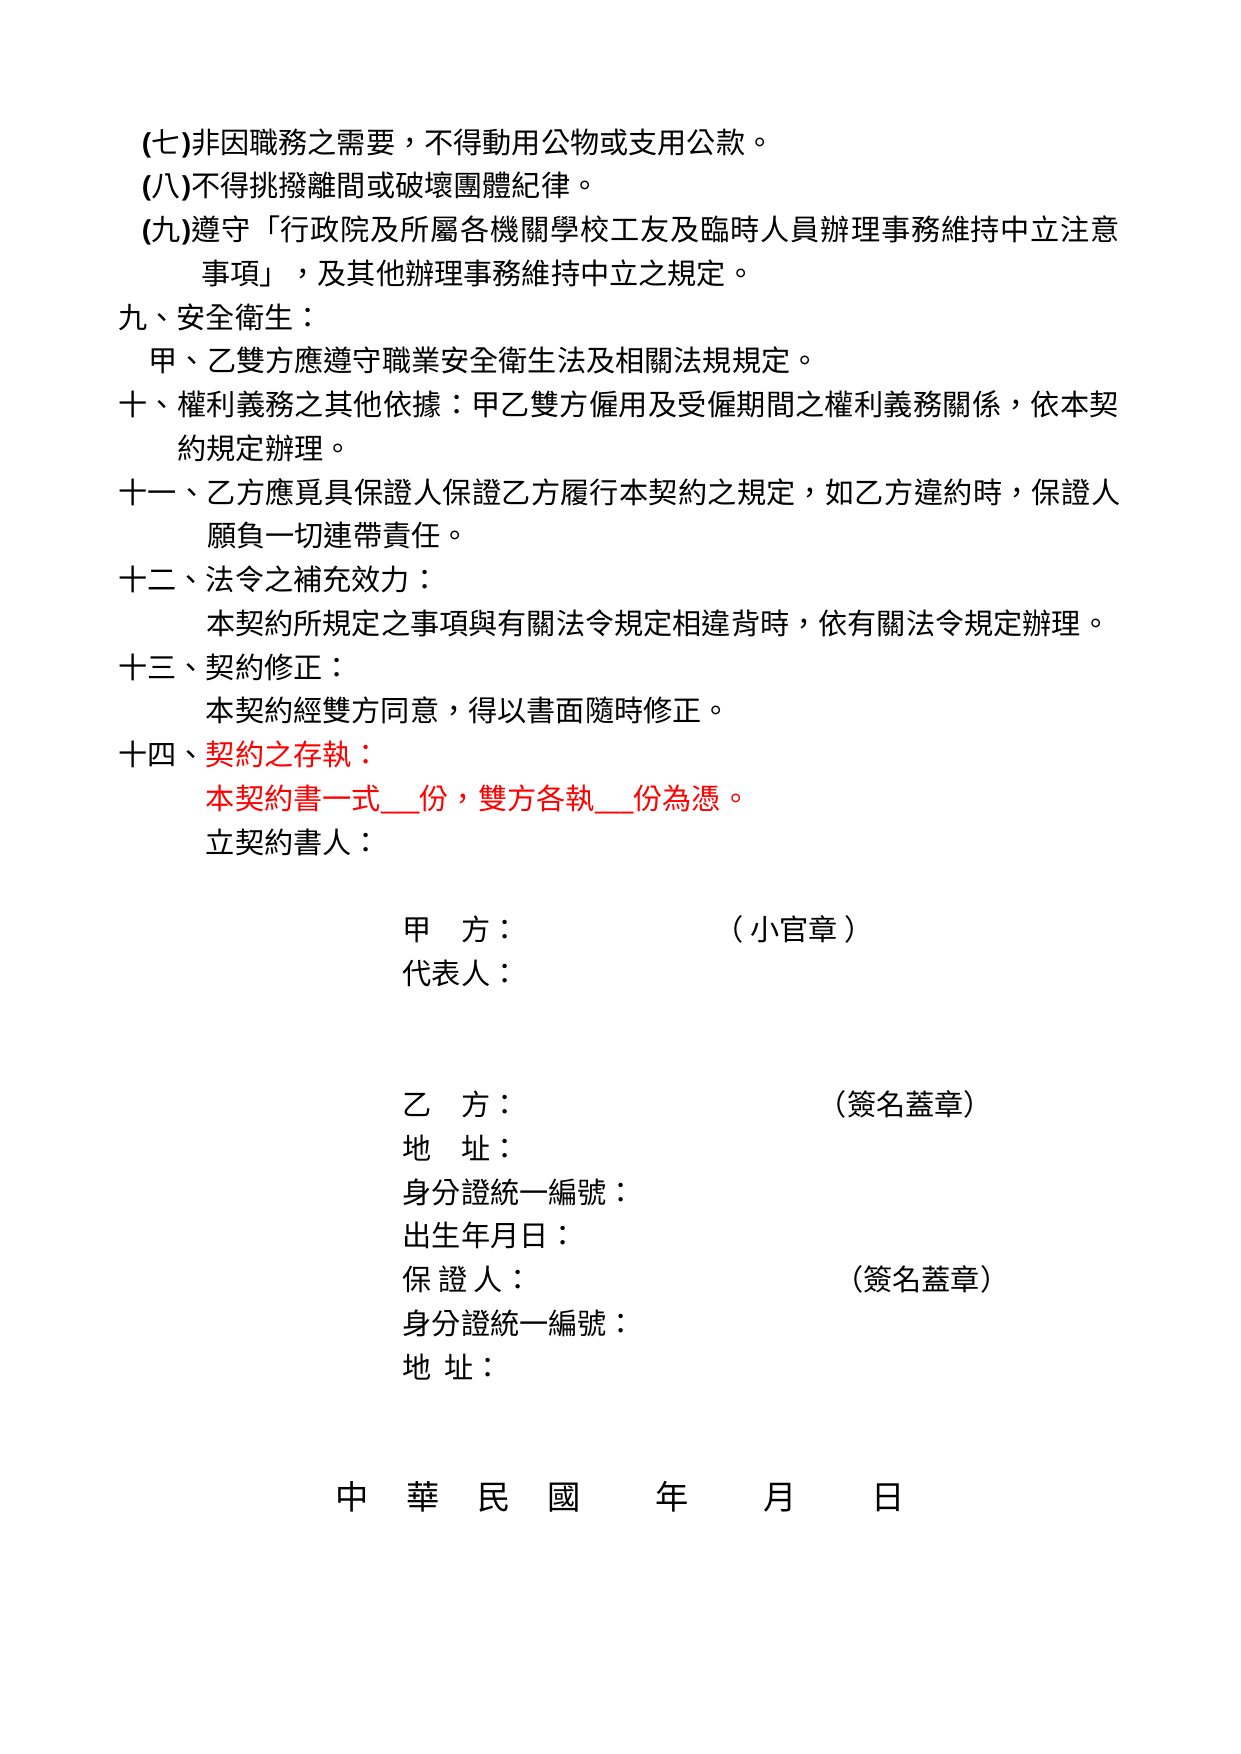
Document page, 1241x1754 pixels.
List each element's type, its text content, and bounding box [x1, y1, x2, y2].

text 十四、契約之存執： [118, 731, 1122, 774]
text 代表人： [118, 949, 1122, 993]
text 甲、乙雙方應遵守職業安全衛生法及相關法規規定。 [118, 337, 1122, 381]
text 地 址： [118, 1343, 1122, 1387]
text 本契約所規定之事項與有關法令規定相違背時，依有關法令規定辦理。 [206, 599, 1122, 643]
text 乙 方： （簽名蓋章） [118, 1081, 1122, 1124]
text 中 華 民 國 年 月 日 [118, 1474, 1122, 1518]
text 十三、契約修正： [118, 643, 1122, 687]
text 本契約經雙方同意，得以書面隨時修正。 [118, 687, 1122, 731]
text 地 址： [118, 1124, 1122, 1168]
text 身分證統一編號： [118, 1168, 1122, 1212]
text 十二、法令之補充效力： [118, 556, 1122, 599]
text 甲 方： （ 小官章 ） [118, 906, 1122, 949]
list 不得挑撥離間或破壞團體紀律。 [142, 162, 1122, 206]
text 立契約書人： [118, 818, 1122, 862]
text 十、權利義務之其他依據：甲乙雙方僱用及受僱期間之權利義務關係，依本契約規定辦理。 [118, 381, 1122, 468]
text 十一、乙方應覓具保證人保證乙方履行本契約之規定，如乙方違約時，保證人願負一切連帶責任。 [118, 468, 1122, 556]
text 出生年月日： [118, 1212, 1122, 1256]
list 非因職務之需要，不得動用公物或支用公款。 [142, 118, 1122, 162]
text 九、安全衛生： [118, 293, 1122, 337]
text 本契約書一式___份，雙方各執___份為憑。 [118, 774, 1122, 818]
text 身分證統一編號： [118, 1299, 1122, 1343]
list 遵守「行政院及所屬各機關學校工友及臨時人員辦理事務維持中立注意 事項」，及其他辦理事務維持中立之規定。 [142, 206, 1122, 293]
text 保 證 人： （簽名蓋章） [118, 1256, 1122, 1299]
